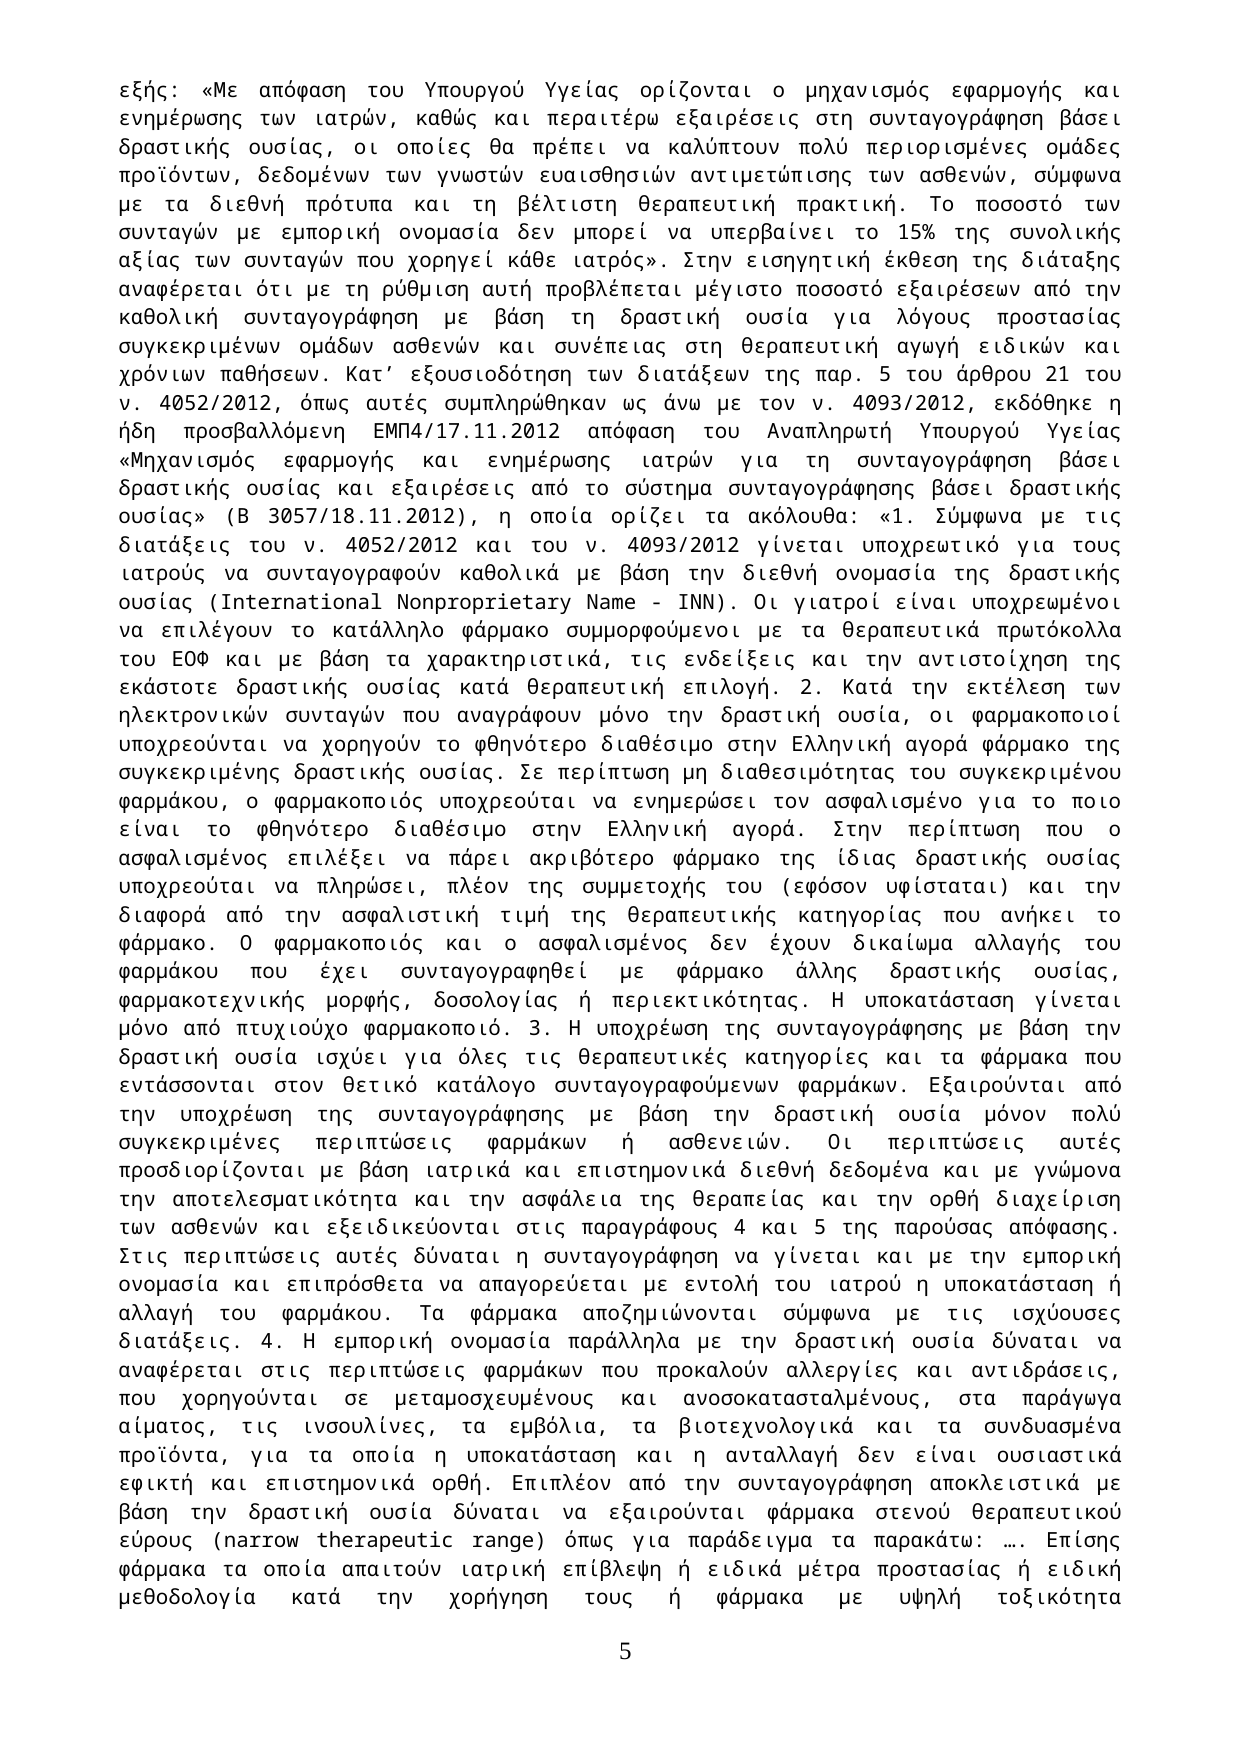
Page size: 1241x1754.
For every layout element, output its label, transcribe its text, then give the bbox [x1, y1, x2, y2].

text εξής: «Με απόφαση του Υπουργού Υγείας ορίζονται ο μηχανισμός εφαρμογής και ενημέρωσης των ιατρών, καθώς και περαιτέρω εξαιρέσεις στη συνταγογράφηση βάσει δραστικής ουσίας, οι οποίες θα πρέπει να καλύπτουν πολύ περιορισμένες ομάδες προϊόντων, δεδομένων των γνωστών ευαισθησιών αντιμετώπισης των ασθενών, σύμφωνα με τα διεθνή πρότυπα και τη βέλτιστη θεραπευτική πρακτική. Το ποσοστό των συνταγών με εμπορική ονομασία δεν μπορεί να υπερβαίνει το 15% της συνολικής αξίας των συνταγών που χορηγεί κάθε ιατρός». Στην εισηγητική έκθεση της διάταξης αναφέρεται ότι με τη ρύθμιση αυτή προβλέπεται μέγιστο ποσοστό εξαιρέσεων από την καθολική συνταγογράφηση με βάση τη δραστική ουσία για λόγους προστασίας συγκεκριμένων ομάδων ασθενών και συνέπειας στη θεραπευτική αγωγή ειδικών και χρόνιων παθήσεων. Κατ’ εξουσιοδότηση των διατάξεων της παρ. 5 του άρθρου 21 του ν. 4052/2012, όπως αυτές συμπληρώθηκαν ως άνω με τον ν. 4093/2012, εκδόθηκε η ήδη προσβαλλόμενη ΕΜΠ4/17.11.2012 απόφαση του Αναπληρωτή Υπουργού Υγείας «Μηχανισμός εφαρμογής και ενημέρωσης ιατρών για τη συνταγογράφηση βάσει δραστικής ουσίας και εξαιρέσεις από το σύστημα συνταγογράφησης βάσει δραστικής ουσίας» (Β 3057/18.11.2012), η οποία ορίζει τα ακόλουθα: «1. Σύμφωνα με τις διατάξεις του ν. 4052/2012 και του ν. 4093/2012 γίνεται υποχρεωτικό για τους ιατρούς να συνταγογραφούν καθολικά με βάση την διεθνή ονομασία της δραστικής ουσίας (International Nonproprietary Name - INN). Οι γιατροί είναι υποχρεωμένοι να επιλέγουν το κατάλληλο φάρμακο συμμορφούμενοι με τα θεραπευτικά πρωτόκολλα του ΕΟΦ και με βάση τα χαρακτηριστικά, τις ενδείξεις και την αντιστοίχηση της εκάστοτε δραστικής ουσίας κατά θεραπευτική επιλογή. 2. Κατά την εκτέλεση των ηλεκτρονικών συνταγών που αναγράφουν μόνο την δραστική ουσία, οι φαρμακοποιοί υποχρεούνται να χορηγούν το φθηνότερο διαθέσιμο στην Ελληνική αγορά φάρμακο της συγκεκριμένης δραστικής ουσίας. Σε περίπτωση μη διαθεσιμότητας του συγκεκριμένου φαρμάκου, ο φαρμακοποιός υποχρεούται να ενημερώσει τον ασφαλισμένο για το ποιο είναι το φθηνότερο διαθέσιμο στην Ελληνική αγορά. Στην περίπτωση που ο ασφαλισμένος επιλέξει να πάρει ακριβότερο φάρμακο της ίδιας δραστικής ουσίας υποχρεούται να πληρώσει, πλέον της συμμετοχής του (εφόσον υφίσταται) και την διαφορά από την ασφαλιστική τιμή της θεραπευτικής κατηγορίας που ανήκει το φάρμακο. Ο φαρμακοποιός και ο ασφαλισμένος δεν έχουν δικαίωμα αλλαγής του φαρμάκου που έχει συνταγογραφηθεί με φάρμακο άλλης δραστικής ουσίας, φαρμακοτεχνικής μορφής, δοσολογίας ή περιεκτικότητας. Η υποκατάσταση γίνεται μόνο από πτυχιούχο φαρμακοποιό. 3. Η υποχρέωση της συνταγογράφησης με βάση την δραστική ουσία ισχύει για όλες τις θεραπευτικές κατηγορίες και τα φάρμακα που εντάσσονται στον θετικό κατάλογο συνταγογραφούμενων φαρμάκων. Εξαιρούνται από την υποχρέωση της συνταγογράφησης με βάση την δραστική ουσία μόνον πολύ συγκεκριμένες περιπτώσεις φαρμάκων ή ασθενειών. Οι περιπτώσεις αυτές προσδιορίζονται με βάση ιατρικά και επιστημονικά διεθνή δεδομένα και με γνώμονα την αποτελεσματικότητα και την ασφάλεια της θεραπείας και την ορθή διαχείριση των ασθενών και εξειδικεύονται στις παραγράφους 4 και 5 της παρούσας απόφασης. Στις περιπτώσεις αυτές δύναται η συνταγογράφηση να γίνεται και με την εμπορική ονομασία και επιπρόσθετα να απαγορεύεται με εντολή του ιατρού η υποκατάσταση ή αλλαγή του φαρμάκου. Τα φάρμακα αποζημιώνονται σύμφωνα με τις ισχύουσες διατάξεις. 4. Η εμπορική ονομασία παράλληλα με την δραστική ουσία δύναται να αναφέρεται στις περιπτώσεις φαρμάκων που προκαλούν αλλεργίες και αντιδράσεις, που χορηγούνται σε μεταμοσχευμένους και ανοσοκατασταλμένους, στα παράγωγα αίματος, τις ινσουλίνες, τα εμβόλια, τα βιοτεχνολογικά και τα συνδυασμένα προϊόντα, για τα οποία η υποκατάσταση και η ανταλλαγή δεν είναι ουσιαστικά εφικτή και επιστημονικά ορθή. Επιπλέον από την συνταγογράφηση αποκλειστικά με βάση την δραστική ουσία δύναται να εξαιρούνται φάρμακα στενού θεραπευτικού εύρους (narrow therapeutic range) όπως για παράδειγμα τα παρακάτω: …. Επίσης φάρμακα τα οποία απαιτούν ιατρική επίβλεψη ή ειδικά μέτρα προστασίας ή ειδική μεθοδολογία κατά την χορήγηση τους ή φάρμακα με υψηλή τοξικότητα [118, 75, 1122, 1611]
